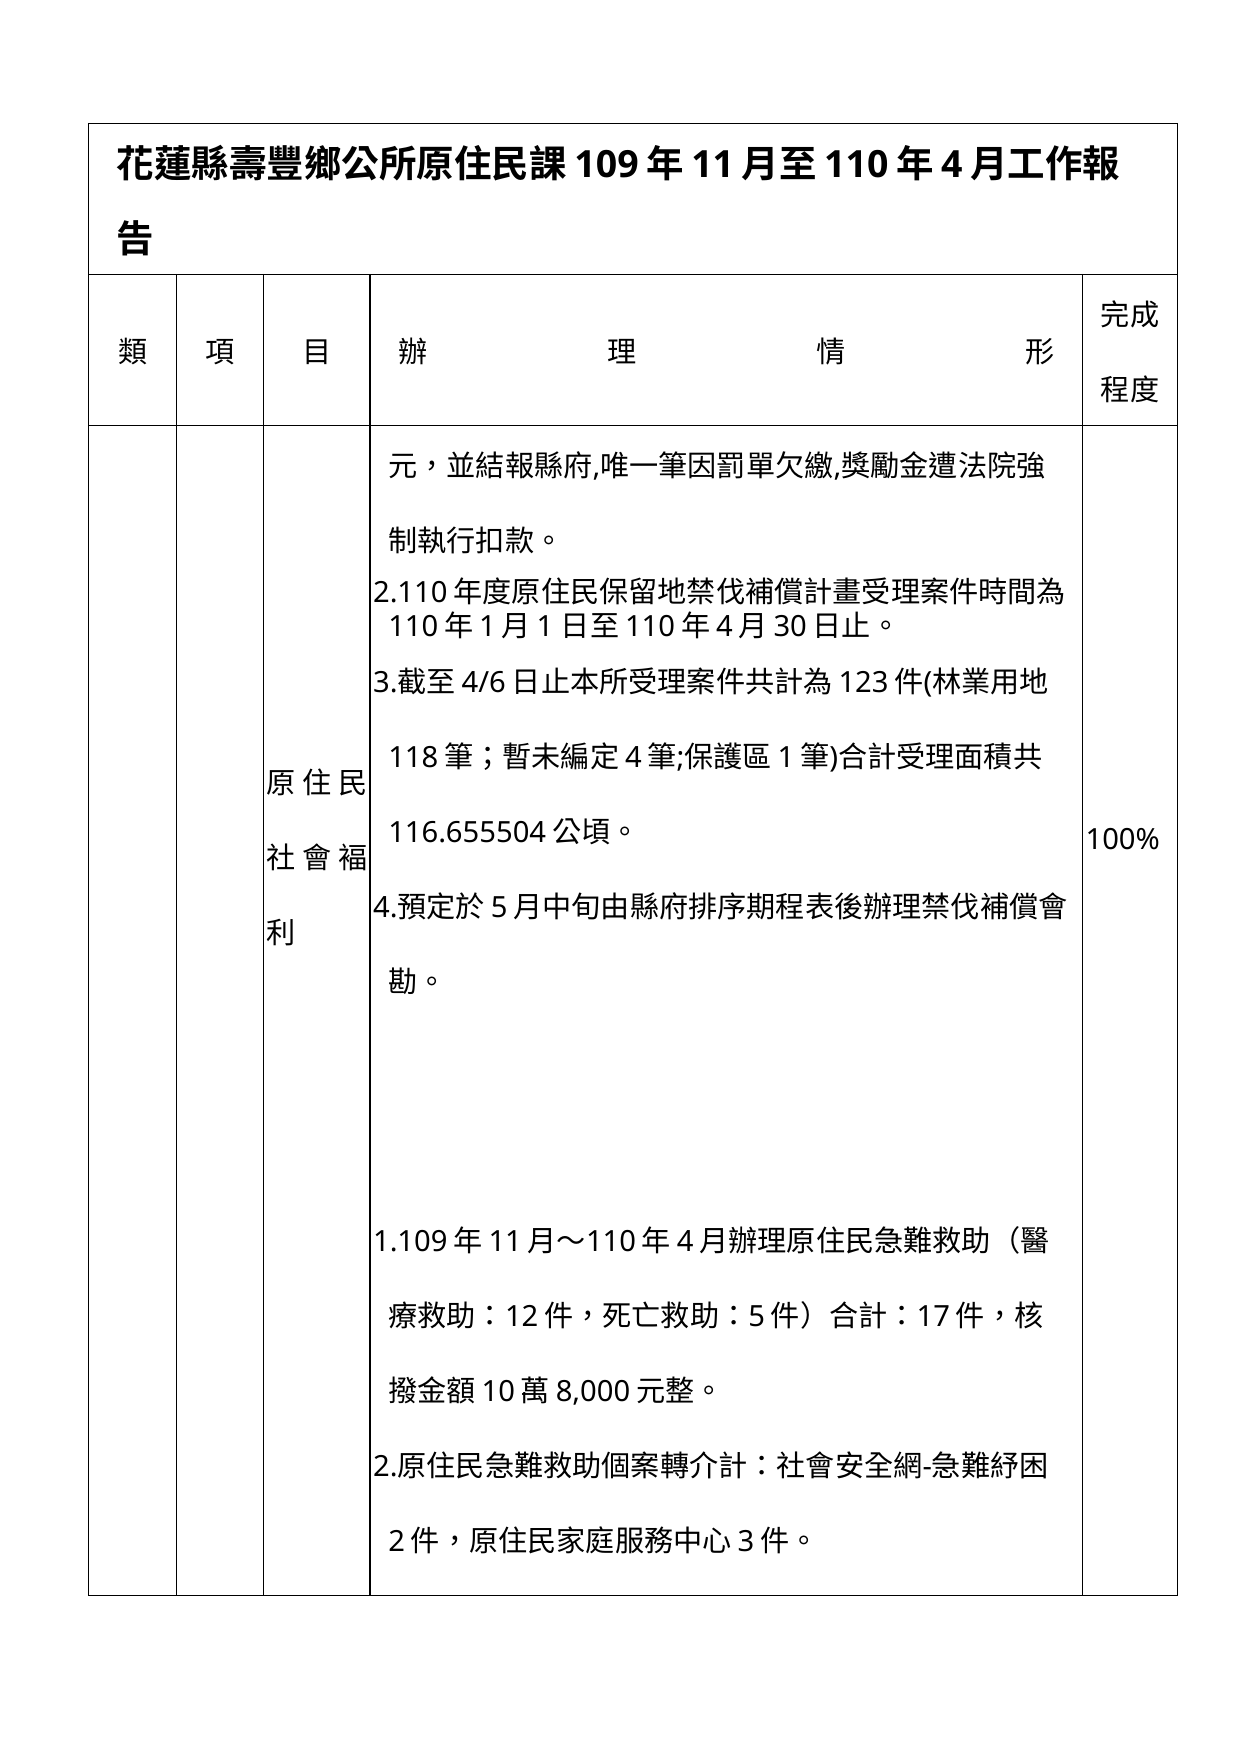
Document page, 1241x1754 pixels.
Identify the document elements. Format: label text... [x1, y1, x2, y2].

table_header 花蓮縣壽豐鄉公所原住民課109年11月至110年4月工作報告 [89, 124, 1177, 274]
table_cell [89, 426, 176, 1595]
table_cell 項 [177, 275, 263, 425]
table_cell 1.110年度經濟弱勢原住民建購及修繕住宅補助受理期間自110年5月1日至110年6月30日止受理申請。 依據110年度基本設施維持費實施計畫辦理各項計畫如下： 109年度辦理轄內原住民技藝研習活動： 1.本鄉原住民家政班共計14班，班員人數合計362人，研習課程預計於12月辦理完竣。並陸續開班授課。 109年度研習課程項目如下: 11/25豐山部落家政班製作-食材及擺設品學習製作 11/26月眉部落家政班製作-食材及擺設品學習製作 11/27鹽寮部落家政班製作-食材及擺設品學習製作 11/30水璉部落家政班製作-食材及擺設品學習製作 12/01共和部落家政班製作-食材及擺設品學習製作 12/02平和部落家政班製作-食材及擺設品學習製作 12/03光榮部落家政班製作-食材及擺設品學習製作 12/04豐坪部落家政班製作-食材及擺設品學習製作 12/07米棧部落家政班製作-食材及擺設品學習製作 12/08壽豐部落家政班製作-食材及擺設品學習製作 12/09池南部落家政班製作-食材及擺設品學習製作 12/10志學部落家政班製作-食材及擺設品學習製作 12/11溪口部落家政班製作-食材及擺設品學習製作 12/14豐裡部落家政班製作-食材及擺設品學習製作 2.於109年12月18日辦理109年度原住民手工技藝研 習成果動態展。 辦理地點:壽豐鄉文康中心。 參加人數:300人次。 活動內容：本鄉14個原住民家政班展現課程手工藝作 品走秀，各班自選表演內容表達各部落民俗特有風格。 110年度辦理轄內原住民技藝研習活動： 1.本鄉原住民家政班共計14班，班員人數合計362人， 研習課程預計於3月辦理完竣。 2.110年度研習課程項目如下: 02/22月眉部落家政班製作-食材及擺設品學習製作 02/23溪口部落家政班製作-食材及擺設品學習製作 02/24池南部落家政班製作-食材及擺設品學習製作 02/25米棧部落家政班製作-食材及擺設品學習製作 02/26豐山部落家政班製作-食材及擺設品學習製作 03/03壽豐部落家政班製作-食材及擺設品學習製作 03/04光榮部落家政班製作-食材及擺設品學習製作 03/05豐坪部落家政班製作-食材及擺設品學習製作 03/08水璉部落家政班製作-食材及擺設品學習製作 03/09鹽寮部落家政班製作-食材及擺設品學習製作 03/11共和部落家政班製作-食材及擺設品學習製作 03/12平和部落家政班製作-食材及擺設品學習製作 03/15豐裡部落家政班製作-食材及擺設品學習製作 03/16志學部落家政班製作-食材及擺設品學習製作 109-110年度全民造林及撫育管理計畫：並結報縣府； 1.109年度全民造林獎勵金已於12月底已核出款， 唯一筆造林地因造林人過世目前辦理繼承,獎勵金待 繼承作業完成發放。 2.本鄉全民造林計畫90年度之造林35筆(原住民10筆、 非原住民25筆，共計102.83公頃)，本（109）年12 月31日業已函文之屆滿契約20年造林戶，屆滿後無 補助滿後無補助獎勵金，契約期滿後依造林戶願意， 協助參與行政院農業委員會林下經濟政策，確保並分 享森林生態系之服務價值，積極推動適地發展。 3.原住民身分造林人年滿21年後至本所申辦原住民禁 伐補償計畫。 4.110年度檢測本鄉原住民保留地全民造林樣區，檢測 工作面積151.28公頃，合計62筆，於110年01月至 10月底前辦理檢測作業，並於11月繕造合格冊核發 合格造林戶獎勵金，如不合格者依據「獎勵輔導造林 辦法」規定將不予發給造林獎勵金，並請造林戶改善。 109-110年度獎勵造林計畫： 1.109年度獎勵造林獎勵金於12月底已核出款，並結報 縣府。 2.110年度獎勵輔導造林計畫檢測:總計15筆（總面積 24.61公頃），檢測時間1月至10月底前辦理檢測作 業，並於11月繕造合格清冊核發合格造林戶獎勵金 ，如不合格者依據「獎勵輔導造林辦法」規定將不予 發給造林獎勵金，並請造林戶改善。 109-110年度原住民保留地禁伐補償計畫： 1.109年度禁伐補償計畫補償金業已12月底已核出款 (合計189筆159.827943公頃)，補償金4,749,117 元，並結報縣府,唯一筆因罰單欠繳,獎勵金遭法院強 制執行扣款。 2.110年度原住民保留地禁伐補償計畫受理案件時間為 110年1月1 日至110年4月30日止。 3.截至4/6日止本所受理案件共計為123件(林業用地 118筆；暫未編定4筆;保護區1筆)合計受理面積共 116.655504公頃。 4.預定於5月中旬由縣府排序期程表後辦理禁伐補償會 勘。 1.109年11月～110年4月辦理原住民急難救助（醫 療救助：12件，死亡救助：5件）合計：17件，核 撥金額10萬8,000元整。 2.原住民急難救助個案轉介計：社會安全網-急難紓困 2件，原住民家庭服務中心3件。 3.辦理原住民族社會教育學習型系列活動-消費者保護 計：2場次。 辦理時間：109年11月3日 地點：月眉文健站及共和文健站 參與人數：月眉42人次/共和24人次 4.110年度推展原住民族長期照顧-文化健站實實施計 畫督導及查核計：7處 辦理時間：每月不定期督導訪視 地點：本鄉文化健康站及賽普計畫-照顧站 (1)溪口文化健康站計：41人次(男14人/女27人) (2)壽豐文化健康站計：33人次(男4人/女29人) (3)光榮文化健康站計：40人次(男20人/女20人) (4)月眉文化健康站計：40人次(男15人/女25人) (5)共和文化健康站計：22人次(男9人/女13人) (6)月眉照護站計：25人次(男8人/女17人) (7)池南照護站計：18人次 (男2人/女16人) 5.110年度原住民文化健康站-醫療交通車宣導計： 2場次 (1)時間：110年3月10~11日 (2)地點：共和、月眉 (3)參加人數計: 38人次 1.辦理原住民部落事務組長會議（109年11月～110年 4月）計:18場次，參加人員:各部落頭目、婦女幹部 2.輔導豐山部落召開部落名稱修正說明會計:1場次 時間:109年12月20日。 地點：陳繁慶宅前空地 參加人數計：19人次。 3.輔導共和部落召開文化健康站前瞻計畫部落會議 計:1場次 時間:110年1月27日。 地點：共和活動中心 參加人數計：29人次。 4.原住民族諮商同意機制暨部落會議業務檢討會議計: 1場次 時間:110年1月28-29日。 地點：IGU愛成長多元學習空間 1.辦理原住民參加技術士技能檢定奬勵金(109年11月 ～110年4月)計:12件。 2.壽豐鄉109年度原住民部落幹部文化產業教育觀摩計 :1場次 (1)時間：109年12月28~ 30日 (2)地點：台南／高雄等 (3)參加人數計: 66人次 部落圖書資訊站109年11月至110年4月內設備營運維護。 辦理110年度「偏遠與原住民族地區家用桶裝瓦斯差價補助計畫」補助費率公告及造具補助名冊前置作業。 預定受理時間:110年5月1日至6月30日止，辦理地點：各村辦公處，村幹事協助受理收件。 1.110年度「前瞻基礎建設計畫-水環境建設-無自來 水地區供水改善計畫第三期-簡易自來水工程」: 縣府提報經濟部水利署110年度改善工程計畫，業 經經濟部水利署109年12月15日核定「水璉村9、 13、18鄰(牛山部落)簡易自來水改善工程」並經縣府 109年12月21日通知本所辦理納入預算證明及發包 作業證明及發包作業，旨案核定經費新臺幣(下同)154 萬元整，中央補助經費(75%)115萬5,000元整，地方 自籌款為核定經費扣除中央補助經費為38萬5,000元 整，109年12月25日經代表會同意納入本所110年 度追加預算。 2.後續由建設課辦理發包工程，業於110年2月18日 決標，110年3月3日與委外廠商訂約。 3.110年3月10日通知廠商開工，110年3月15日廠 商開工。 「月眉部落聚會所規劃設計」: 1.109年10月8日本所建設課以壽鄉建字第 1090017959號函函請規劃公司撰寫月眉部落聚會所 -水土保持計畫並於發文日期起45日內完成。 2.109年10月20日召開「花蓮縣壽豐鄉月眉部落聚會 所細部規劃設計說明會」。 3.109年10月28日本所建設課以壽鄉建字第 1090019226號，依據本所109年10月20日會議決 議，原則同意規劃公司所提細部規劃工程預算書。 4.109年11月24日本所建設課以壽鄉建字第 1090020842號函提送水土保持計畫至縣府審查，俟 縣府函轉公會審查。 5.水土保持技師公會排定於110年1月14日辦理基地 現勘暨第1次審查會。 6.110年2月25日本所規劃公司提送第2次修正後水土 保持計畫至公會審查。 7.110年2月26日，水土保持計畫書業經新北市水土 保持技師公會(新北市水保技字第1100208100號) 審查通過，目前提送核定本用印，俟取得花蓮縣政 府核定公文後，再次陳報興辦事業計畫書送審。 「共和部落聚會所規劃設計」: 1.本所建設課109年9月25日以壽鄉建字第 1090017163號函檢送相關補正資料予經濟部水利署 第九河川局。 2.109年10月12日與經濟部水利署第九河川局會勘。 3.109年11月6日與經濟部水利署第九河川局辦理接管 點交會勘。 4.本所建設課109年11月19日以壽鄉建字第 1090020513號函檢送「荖溪下荖溪橋右岸堤防壽豐 鄉聯絡道(中華路一段52巷)至下游鄰接下一個鄉 聯絡道間長度約406公尺水防道路移交清冊」1式3 份。 5已與經濟部水利署第九河川局完成點交，並完成雙方用方用印，本所建設課109年11月30日以壽鄉建字 第1090021218號提送縣府公告為一般道路，並續辦 後續指定建築線作業。 6.花蓮縣政府109年12月30日以府建土字第 1090259916A號函公告「荖溪下荖溪橋右岸堤防壽豐 鄉聯絡道(中華路一段52巷)至下游鄰接下一個鄉聯 絡道間長度約406公尺水防道路」為一般道路，後續 辦理建照申請。 7.本所委外建築師業於110年1月22日申請通過指定建 築線，110年2月2日已向建築師公會掛件申請審查。 8.110年2月25日建築師公會審查，業已通過建築執照 申請，後續提送計畫辦理工程經費申請。 9.花蓮縣政府建設處建築管理科110年3月11日府建管 字第1100030747號函通知領取建築執照。 10.本所建設課110年3月19日以壽鄉建字第 1100004853號函陳報花蓮縣政府爭取工程經費。 11.花蓮縣政府110年3月22日以府原建字第 1100056280號函陳報原住民族委員會爭取工程經費。 「豐山部落聚會所規劃設計」: 1.109年10月15日審查未過，花蓮縣政府審查意見， 聚會所需增設廁所以符合相關法規。 2.109年11月17日召開豐山聚會所配置調整審查會 (建築執照申請作業，依建築法相關規定需增設廁所) ，豐山部落同意本所委外建築師依建築法相關規定增 設廁所以符合規定，移除原先的儲藏室並在其上規劃 符合規定的廁所衛生配置，後續本所將依據本設計 配置圖提送建築師公會審查。 3.本所建設課109年12月16日以壽鄉建字第 1090022506號函陳報花蓮縣政府「豐山德洛部落聚 會所興建工程」修正興辦事業計畫書。 4.花蓮縣政府110年1月14日以府原地字第 1100010290號函，請本所繕造變更後之「豐山德洛 部落聚會所」興辦事業計畫書定稿本(共計11本) 報 府，辦理用印事宜。 5.本所建設課110年1月20日以壽鄉建字第 1100000965號函檢陳變更「豐山德洛部落聚會所」 興辦事業計畫書定稿本(共計11本)。 6.花蓮縣政府110年1月26日以府原地字第 1100016839號函同意本所申請變更「豐山德洛部落 聚會所」興建工程事業計畫書核定案。 7.建築師業於109年12月30日辦理通過指定建築線， 110年2月2日已向建築師公會掛件申請審查。 8.110年2月25日建築執照公會審查未通過，因聚會 所及廁所兩棟建物防火間隔疑慮重新退件檢討，俟 釐清後再掛件審查。 9.110年3月25日送建築師公會審查，經審需補件。 「光榮部落聚會所-興辦事業計畫」 1.花蓮縣政府農業處審查意見，因聚會所預定地為農業 用地，現案地上有違規事項尚未改善完竣，不同意變 更使用(須提出討論)。 2.筑誠工程顧問股份有限公司109年9月29日以筑誠 字第1090007135號函向本所申請光榮部落聚會所興 辦興辦事業計畫書修正作業展延。 3.本所109年10月12日以壽鄉原字第1090017660號 函同意筑誠工程顧問股份有限公司申請「光榮部落聚 會所興辦事業計畫書」修正作業展延案。 4.本所於109年10月22日召開「花蓮縣壽豐鄉光榮部 落聚會所興建工程興辦事業計畫修正說明會，依據說 明會會議決議，決議採行方案二續行辦理，將光榮部 落聚會所預定地變更為光榮段386地號作為開發範圍 5.本所於109年11月6日辦理(光榮部落聚會所預定用 地看台及涼亭拆除)會勘。 6.本課於109年11月11日以1090020061號簽准函辦 理「本鄉光榮部落聚會所興建工程興辦事業計畫委託 技術服務-光榮部落聚會所預定地看台及涼亭拆除」 工程案，目前本案移交本所建設課辦理中。 7.光榮聚會所預定地(光榮段386地號)「看台及涼亭違 規建物拆除作業」業於109年12月20日拆除完成。 8.本所109年12月29日以壽鄉原字第1090023580號 函發函通知本所委外廠商重新開始辦理「光榮部落聚 會所興辦事業計畫書」修正作業。 9.110年1月6日本所委外公司提送第2次修正「光榮 部落聚會所興建工程」興辦事業計畫書至本所。 10.本所110年1月11日以壽鄉原字第1100000332號 函陳報第2次修正「光榮部落聚會所興建工程」興 辦事業計畫書至縣府審查。 11.花蓮縣政府110年1月29日以府原地字第 1100023563號函，請本所繕造「光榮部落聚會所」 興辦事業計畫書定稿本11本提送縣府續辦用印事宜 。 12.本所110年2月1日以壽鄉原字第1100002102號函 ，函告本所委託廠商繕造「光榮部落聚會所興辦 事業計畫書」11本定稿本至本所，俾利本所後續提 送。 13.花蓮縣政府110年2月22日以府原地字第 1100029675號函原則同意本所「光榮部落聚會所」 興辦事業計畫書。 14.本所110年2月24日以壽鄉原字第1100003221號 函，函請本所委外公司辦理後續土地撥用事宜。 15.筑誠工程顧問股份有限公司110年3月20日以筑誠 字第1100002113號函提送光榮部落聚會所預定地光 榮段386地號土地撥用計畫書及相關書件至本所。 「鹽寮部落聚會所-興辦事業計畫」 1.本所委外廠商發函至社團法人臺北市水土保持技師 公會申請水土保持計畫審查展延，因水土保持計畫 尚需依委員意見取得主管機關聯外土地使用同意， 同時亦配合目的事業主管配置修正，為確保資料之 完整性與正確性，惠請展延，該會原則同意延至109 年11月12日前完成補正。 2.109年10月12日花蓮縣政府以府原地字第 1090198799號函檢還本所「鹽寮部落聚會所」第1次 修正興辦事業計畫書。 3.本所業於109年10月22日以壽鄉原字第 1090018362號函函轉規劃公司於文到隔日15天內依 縣府修正意見修正。 4.109年11月6日本所委外公司提送第2次修正「鹽 寮部落聚會所興建工程」興辦事業計畫書至本所。 5.本所109年11月11日以壽鄉原字第109001992號 函陳報第2次修正「鹽寮部落聚會所興建工程」興 辦事業計畫書至縣府審查。 6.本所委外廠商發函至社團法人臺北市水土保持技師公 會申請水土保持計畫審查展延，因水土保持計畫尚需 依委員意見取得主管機關聯外土地使用同意，同時亦 配合目的事業主管配置修正，為確保資料之完整性與 正確性，惠請展延，該會原則同意延至109年12月 11日前完成補正。 7.本所委外廠商於109年11月30日以泓水字第 1091130005號函提送鹽寮部落水土保持計畫第2次 修正本與水土保持公會審查，第3次審查公會改為書 面審查作業，目前刻正由公會審理中。 8.109年12月23日花蓮縣政府以府原地字第 1090256994號函檢還本所「鹽寮部落聚會所」第2 次修正興辦事業計畫書。 9.本所業於109年12月29日以壽鄉原字第 1090023254號函函轉規劃公司於文到隔日15天內依 縣府修正意見修正。 10.本所委外廠商於110年1月11日以泓水字第 1100111005號函提送「鹽寮部落聚會所新建工程水 土保持計畫」核定本1式7份及電子光碟3份予社 團法人臺北市水土保持技師公會。 11.筑誠工程顧問股份有限公司110年1月12日以筑誠 字第1100000297號函向本所申請鹽寮部落聚會所興 辦事業計畫書修正作業展延。 12.本所110年1月18日以壽鄉原字第1100000932號 函同意筑誠工程顧問股份有限公司申請「鹽寮部落 聚會所興辦事業計畫書」修正作業展延案。 13.花蓮縣政府110年2月1日以府原建字第 1100024068號函同意核定本所「本鄉東明段707、 784及802地號等3筆土地鹽寮部落聚會所新建工程 水土保持計畫」案。 14.本所110年2月3日以壽鄉原字第1100002348號函 函告本所委託廠商，重新開始辦理「鹽寮部落聚會 所興辦事業計畫書」修正作業。 15.110年2月17日本所委外公司提送第3次修正「鹽 寮部落聚會所興建工程」興辦事業計畫書至本所。 16.本所110年2月18日以壽鄉原字第1100002828號 函陳報第3次修正「鹽寮部落聚會所興建工程」興 辦事業計畫書至縣府審查。 17.花蓮縣政府110年3月11日以府原地字第 1100048073號函函請本所再提送4本旨揭興辦事業 計畫書。 18.本所110年3月12日以壽鄉原字第1100004311號 函，請本所委外廠商提送4本興辦事業計畫書。 19.筑誠工程顧問股份有限公司110年3月16日以筑誠 字第1100002006號函提送4本興辦事業計畫書至本 所。 20.本所110年3月17日以壽鄉原字第1100004672號 函陳報4本興辦事業計畫書至縣府審查。 1.花蓮縣政府訂於109年11月27日(星期五)辦理第1 次專案小組會議。 2.109年11月27日(星期五)花蓮縣政府召開第1次專 案小組會議，目前需依委員意見修正計畫後，再召開 第2次專案小組會議。 3.本所109年12月25日以壽鄉原字第1090023235號 函陳報花蓮縣政府「變更鯉魚潭風景區計畫(部分公 園用地為機關用地)案」修正後計畫書。 4.目前俟花蓮縣政府安排召開專案小組會議。 1.本所109年9月21日以壽鄉原字第1090016924號 函陳報本所執行「志學部落文化聚會所」興建計畫， 檢陳「變更東華大學城特定區主要計畫(部分農業區 為機關用地」變更計畫書、圖(草案)1式3份。 2.花蓮縣政府109年10月27日以府建計字第 1090187886B號函通知本所109年11月19日(星期 四)辦理公開展覽說明會及公開展覽:30天(自109年 10月28日至109年11月27日止)。 3.花蓮縣政府109年11月19日(星期四)辦理公開展覽 說明會。 4.目前俟花蓮縣政府安排召開專案小組會議。 1.109年9月23日本所辦理「壽豐部落聚會所用地」現 地會勘。 2.本所109年9月26日以壽鄉原字第1090017221號 函檢送本所109年9月23日辦理「壽豐部落聚會所 用地」1案現地會勘紀錄 會勘結論:中山公園地勢陡峭，實不宜興建部落聚會 所。 3.依據花蓮縣政府109年9月30日辦理「花蓮縣部落 聚會所興建計畫」第8次推動小組會議紀錄決議， 縣府請本所評估本所違章建物(壽豐鄉鄉立文化中心 及國民黨黨部)是否編列補照經費及拆除之可能性，若 無法辦理，可能須申請撤案。本所109年10月30日 1090018845號簽准函，目前鄉長批示先估算補照2建 物所需經費後再研議可行方案。 4.本所109年11月18日以壽鄉原字第1090020566號 函函詢花蓮縣政府建設處惠請釋疑「花蓮縣立壽豐國 小校區內土地本鄉政明段686地號是否得以解除套繪 管制，視為單一土地申請建照辦理興建」。 5.目前已評估完成補照經費，約1040萬元(含結構補強 )，目前待機關首長裁示是否辦理後續補照作業，以 利辦理後續規劃設計。 6.本課於109年12月31日以1090023754號簽准函辦 理「壽豐部落聚會所預定地(政明段686地號)申請法 定空地分割證明」 7.本所於110年1月8日以壽鄉原字第1100000458號 函委由吳金能建築師事務所辦理「壽豐部落聚會所預 定地(政明段686地號)申請法定空地分割證明」勞務 案。 8.本所110年2月2日以壽鄉原字第1100002198號函 請花蓮縣政府辦理申請法定空地分割證明申請書用印 9.花蓮縣政府110年2月23日以府教設字第 1100029172號函，檢送用印後法定空地分割證明申請 書。 10.本所110年2月25日以壽鄉原字第1100003387號 函，請建築師事務所辦理後續法定空地分割申請。 11.本所110年3月29日以壽鄉原字第1100005480號 函予壽豐國小辦理法定空地分割證明申請書用印。 12.花蓮縣政府110年3月30日以府教設字第 1100002713號函，檢送用印後法定空地分割證明申 請書。 1.本所109年9月29日以壽鄉原字第1090017555號函 檢送本所109年9月28日辦理「豐裡部落聚會所 用地協調會」會議記錄。 會議決議:學校同意本所將豐裡部落聚會所興建於 豐東段166地號上。 2.豐裡國小109年9月30日以裡國總字第1090002703 號函陳報花蓮縣政府原則同意本所於學校經管之豐東 段166地號上興建豐裡部落聚會所。 3.花蓮縣政府109年10月16日以府教設字第 1090195332號函同意本所於豐裡國小經管之校地 (豐東段166地號)上興建豐裡部落聚會所。 4.本課於109年10月22日以1090018592號簽准函函 請本所建設課可以請委外建築師開始規劃設計豐裡 部落聚會所。 5.豐裡國小109年11月3日以裡國總字第1090002988 號函同意本所於其經管之校地(豐東段166地號)上興 建豐裡部落聚會所。 6.109年11月6日下午2點與本所委外建築師進行規 劃設計前置討論會議。 7.本所建設課請本所委外建築師於109年12月14日前 提送基本設計，待完成後進入細部規劃設計。 8.110年1月4日下午2時於豐裡活動中心辦理「豐裡 部落聚會所初步規劃設計」地方說明會。 9.本所110年1月11日以壽鄉原字第1100000430號 函檢送本所110年1月4日辦理「豐裡部落聚會所 初步規劃設計」地方說明會會議紀錄。 會議決議:同意初步設計，後續請建築師提送細部規 劃設計圖至本所審查。 10.110年1月25日辦理聚會所預定地鑽探作業，目前 需等鑽探報告出來後，再開始辦理細部規劃設計。 11.本所建設課110年3月16日以壽鄉建字第 1100004445號函通知本所建築師辦理細部規劃設計。 1.花蓮縣政府109年1月22日府原建字第1090015812 號函核定「平和部落聚會所-都市計畫變更」新臺幣 (下同)100萬元整，中央補助90萬元整，本所地方自 籌款10萬元整。 2.本鄉鄉民代表會109年2月13日壽鄉代會字第 1090000112號函同意納入本所109年度追加預算。 3.花蓮地政事務所於109年10月12日辦理路內段 1043-2地號分割登記完竣。 4.本課於109年10月22日以1090018640號簽准函函 請本所行政室辦理「變更東華大學城特定區計畫(部 分農業區為機關用地)委託技術服務」招標作業。 5.109年11月6日公開上網招標、109年11月20日 開資格標、109年11月20日公開評選、109年12 月1日議價/決標，109年12月10日決標公告。 6.本所110年2月18日以壽鄉原字第1100002876號 函通知委外廠商(筑誠工程顧問股份有限公司)執行 本案，廠商需於110年3月10日提送工作計畫至本 所。 7.本所委外廠商於110年3月5日提送工作計畫書至本 所審查。 8.本所110年3月10日以壽鄉原字第1100004044號函 原則同意備查工作計畫書。 9.110年3月29日辦理「平和部落聚會所-變更東華大 學城特定區計畫(部分農業區為機關用地)」地方說明 會。 辦理「原住民族語言推廣設置補助計畫」 辦理時間:109年11~110年4月 1.開設族語傳習教室2班 地點: 本鄉原住民文物館每星期二(19:00~21:00)、 水璉國小每星期四(18:30~20:30)。 2.族語學習家庭3戶 地點: 志學村每星期一(19:00~21:00)、光榮村每星 期三(19:00~21:00)、 壽豐村每星期五 (19:00~21:00)。 3.族語聚會所3所 地點:光榮活動中心每星期三(09:00~11:00)。 月眉活動中心每星期四(09:00~11:00)。 月眉部落學堂每星期五(09:00~11:00)。 4.協助幼兒園教學 2班 地點:鄉立幼兒園校本部每星期一(10:00~11:00)。 北區分班每星期二(10:00~11:00)。 5.語料採集與紀錄:預計年度完成15分鐘語料4則。 每星期一(13:30~17:00)採集語料 、每星期二~星期 五整理採集之語料與課程資料準備(13:30~17:00)。 6.提升部落、工作場所、集會活動及公共場所知族語 環境: 協助會議宣導活動翻譯及翻譯相關文書，以營造族 語環境提升族語能見度並宣導課程語多說族語。 7.配合協助鄉公所辦理會議宣導活動翻譯及翻譯相關 文書。 1.補辦增劃編原住民使用公有土地原住民保留地受理申 請9筆，並陸續受理申請。 2.辦理會勘38筆。 漏報業務辦理奉行政院核定原住民保留地第一、二、三批核定案（94年~102年後），共計758筆(經原住民族委員會同意撤銷：第一批2筆、第二批9筆，共計11筆撤銷)，辦理情形如下： 1.無需測量分割登記筆數共計560筆。 2.已完成分割登記筆數共計191筆。 3.已辦竣管理機關變更登記劃編筆數共計716筆。 4.已權利賦予筆數共計558筆。 5.尚未完成增編原住民保留地筆數共計35筆，其餘陸續正在管變中。 權利回復計畫暨其他原住民保留地業務項目： 1.辦理中坑段78地號土地會勘案件等計30筆。 2.受理權利回復案件: 所有權移轉案:牛山段652-4地號等153筆。 贈與案:光榮段769地號等2筆。 無償取得所有權案:大湖腳段42-8地號等4筆。 3.召開原住民保留地土地審查會議3場(110年1月20 日)、（110年2月24日）、(110年3月24日): (1)110/1/20審查無償取得所有權登記筆數共計 0件。審查所有權移轉登記筆數共計0件，保留 0筆。審查非原住民承租北坑段468地號等3筆 非原續租用案，無意見全數通過。 (2)110/2/24審查大湖腳213等地號無償取得所有權 登記4筆保留1筆，其餘3筆無意見通過。 審查中坑段78地號等所有權移轉登記筆數共計 26件，保留1筆，其餘25筆無意見通過。 (3)110/3/24 審查非原住民承租蕃薯寮段17地號等3筆非原續 租用案，無意見全數通過。 非原住民使用公有土地原住民保留地受理申請18筆並陸續受理申請。 非原住民使用公有土地原住民保留地受理情形： 續租自用耕作案13筆。 繼承租用案5筆。 非原住民承租公有土地原住民保留地恢復租金徵收共計153筆，已完成會勘21筆。 「110年度公益彩券回饋金計畫」已完成計畫書核定，補助經費新台幣60萬元整、自籌款9萬元整。是項計畫於1月1日開始執行。 第一堂課程研習-「環保野菜包裝及數位應」已完成授課。 第一次小型活動-「新春抽獎活動」於2/8舉辦完畢。 第二次小型活動-「箭筍季推廣活動」於3/30舉辦完畢。 [371, 426, 1082, 1595]
table_cell 完成 程度 [1083, 275, 1177, 425]
table_cell 辦理情形 [371, 275, 1082, 425]
table_cell 目 [264, 275, 369, 425]
table_cell [177, 426, 263, 1595]
table_cell 建購及修繕住宅補助 基本設施維持費 家政 技藝 全民造林及撫育管理計畫 獎勵輔導造林計畫 原住民保留地禁伐補償計畫 原住民社會褔利 原住民社團織組 原住民輔導就業 部落圖書資訊站 110偏遠與原住民族地區家用桶裝瓦 110年度前瞻基礎建設計畫-水環境建設-無自來水地區供水改善計畫第三期-簡易自來水工程 花蓮縣第二期(105-108年)綜合發展實施方案-花蓮縣部落聚會所興建計畫-月眉部落聚會所、共和部落聚會所、豐山部落聚會所 等3案規劃設計 花蓮縣第二期(105-108年)綜合發展實施方案-花蓮縣部落聚會所興建計畫-月眉部落聚會所、共和部落聚會所、豐山部落聚會所 等3案規劃設計 花蓮縣第二期(105-108年)綜合發展實施方案-花蓮縣部落聚會所第一期興建計畫-光榮部落聚會所興辦事業計畫 花蓮縣第二期(105-108年)綜合發展實施方案-花蓮縣部落聚會所第一期興建計畫-鹽寮部落聚會所興辦事業計畫 花蓮縣第二期(105-108年)綜合發展實施方案-花蓮縣部落聚會所第一期興建計畫-鹽寮部落聚會所興辦事業計畫 花蓮縣第二期(105-108年)綜合發展實施方案-花蓮縣部落聚會所第一期興建計畫-池南部落聚會所都市計畫變更 花蓮縣第二期(105-108年)綜合發展實施方案-花蓮縣部落聚會所第一期興建計畫-志學部落聚會所都市計畫變更 花蓮縣第三期 (109-112年)綜合發展實施方案-花蓮縣部落聚會所第二期興建計畫-壽豐部落聚會所 花蓮縣第三期 (109-112年)綜合發展實施方案-花蓮縣部落聚會所第二期興建計畫-豐裡部落聚會所 花蓮縣第三期 (109-112年)綜合發展實施方案-花蓮縣部落聚會所第二期興建計畫-平和部落聚會所 110原住民族語言推廣人員設置補助計畫 110原住民族語言推廣人員設置補助計畫 補辦增劃編原住民使用公有土地原住民保留地 漏報增編原住民保留地 權利回復計畫原住民保留地 權利回復計畫原住民保留地 原住民保留地租金動支計畫 110年度公益彩券回饋金計畫 [264, 426, 369, 1595]
table_cell 類 [89, 275, 176, 425]
table_cell 100% [1083, 426, 1177, 1595]
